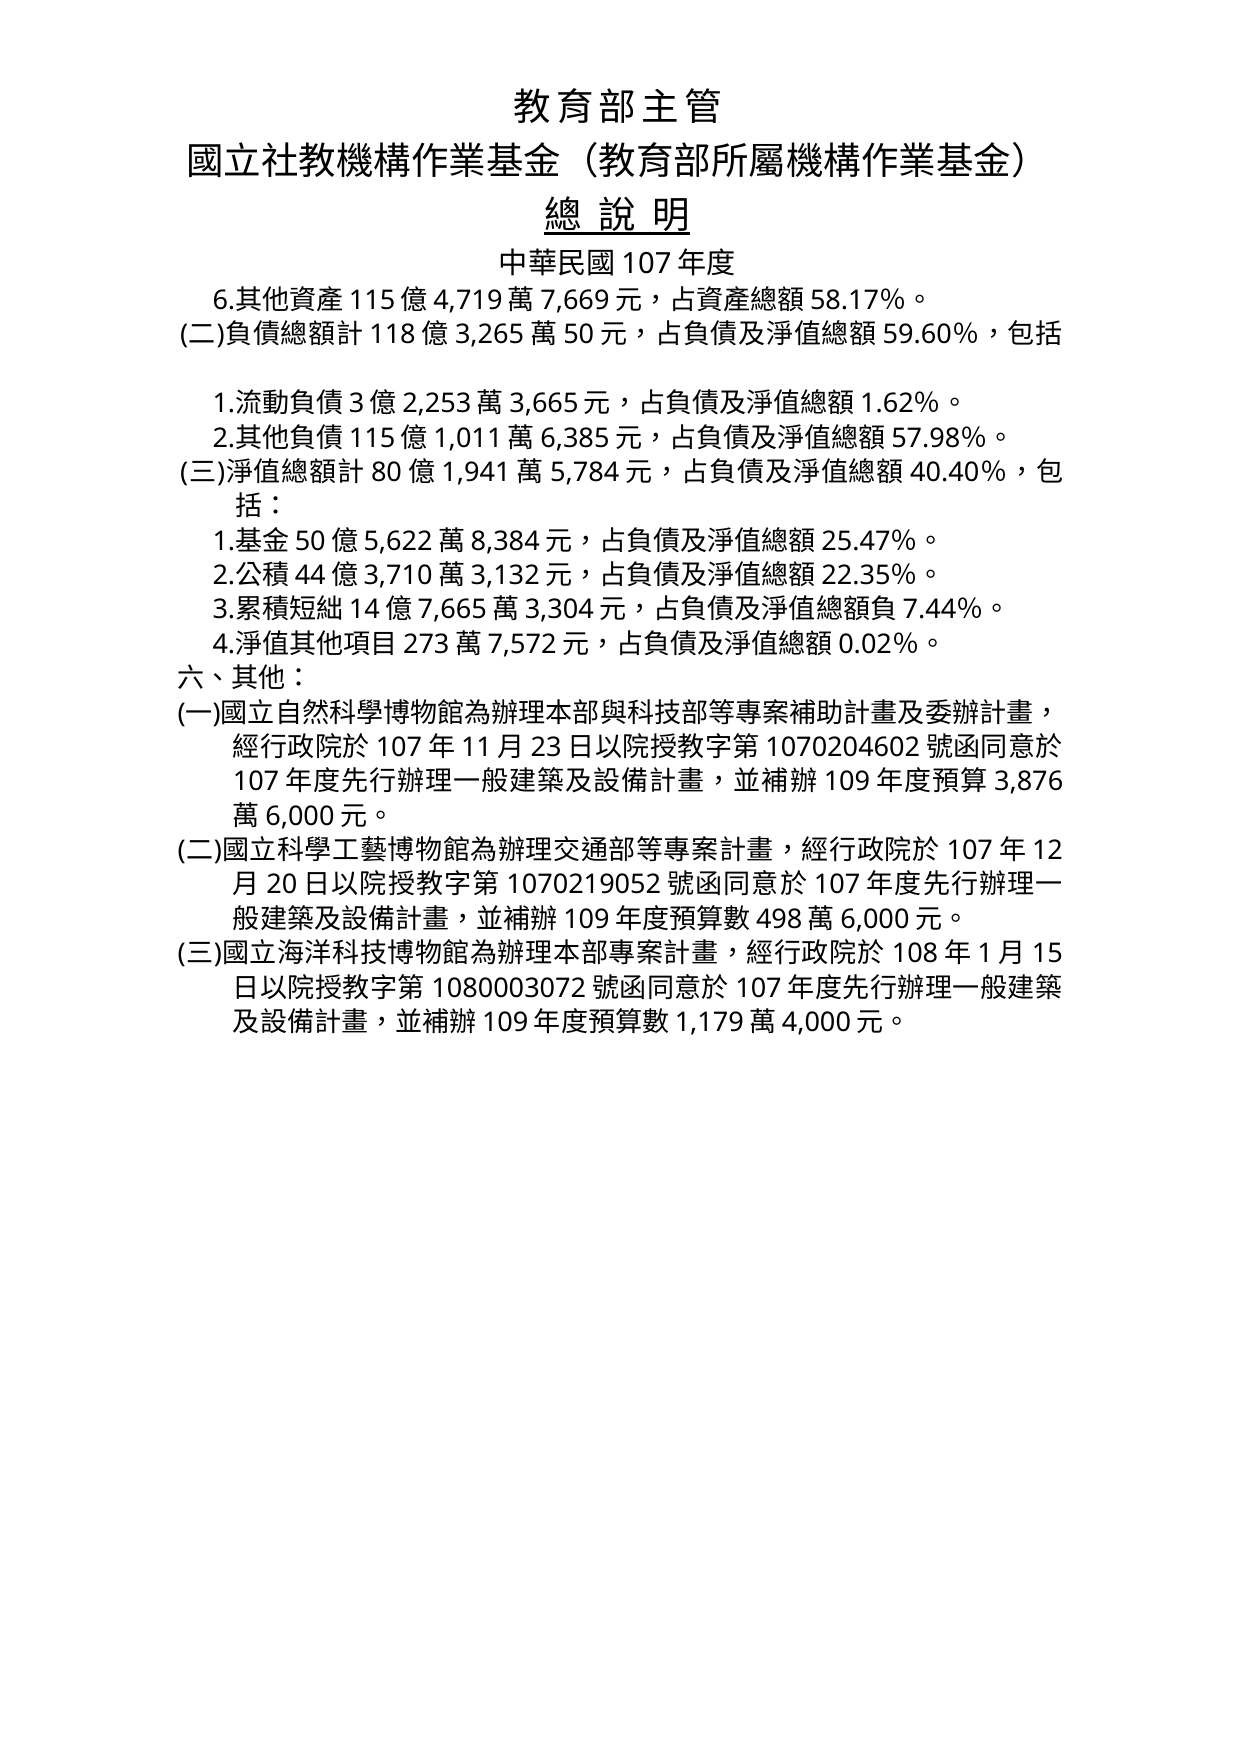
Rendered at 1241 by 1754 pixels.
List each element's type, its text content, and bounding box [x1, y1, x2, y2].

text 1.基金50億5,622萬8,384元，占負債及淨值總額25.47％。 [212, 523, 1063, 557]
text (二)國立科學工藝博物館為辦理交通部等專案計畫，經行政院於107年12月20日以院授教字第1070219052號函同意於107年度先行辦理一般建築及設備計畫，並補辦109年度預算數498萬6,000元。 [177, 832, 1063, 935]
text (一)國立自然科學博物館為辦理本部與科技部等專案補助計畫及委辦計畫，經行政院於107年11月23日以院授教字第1070204602號函同意於107年度先行辦理一般建築及設備計畫，並補辦109年度預算3,876萬6,000元。 [177, 694, 1063, 832]
text 2.公積44億3,710萬3,132元，占負債及淨值總額22.35％。 [212, 557, 1063, 591]
text 六、其他： [177, 660, 1063, 694]
text 4.淨值其他項目273萬7,572元，占負債及淨值總額0.02％。 [212, 626, 1063, 660]
text (三)國立海洋科技博物館為辦理本部專案計畫，經行政院於108年1月15日以院授教字第1080003072號函同意於107年度先行辦理一般建築及設備計畫，並補辦109年度預算數1,179萬4,000元。 [177, 935, 1063, 1038]
text 3.累積短絀14億7,665萬3,304元，占負債及淨值總額負7.44％。 [212, 591, 1063, 626]
text (三)淨值總額計80億1,941萬5,784元，占負債及淨值總額40.40％，包括： [180, 454, 1063, 523]
text 6.其他資產115億4,719萬7,669元，占資產總額58.17％。 [212, 282, 1063, 316]
text (二)負債總額計118億3,265萬50元，占負債及淨值總額59.60％，包括： [180, 316, 1063, 385]
text 1.流動負債3億2,253萬3,665元，占負債及淨值總額1.62％。 [212, 385, 1063, 419]
text 2.其他負債115億1,011萬6,385元，占負債及淨值總額57.98％。 [212, 419, 1063, 454]
